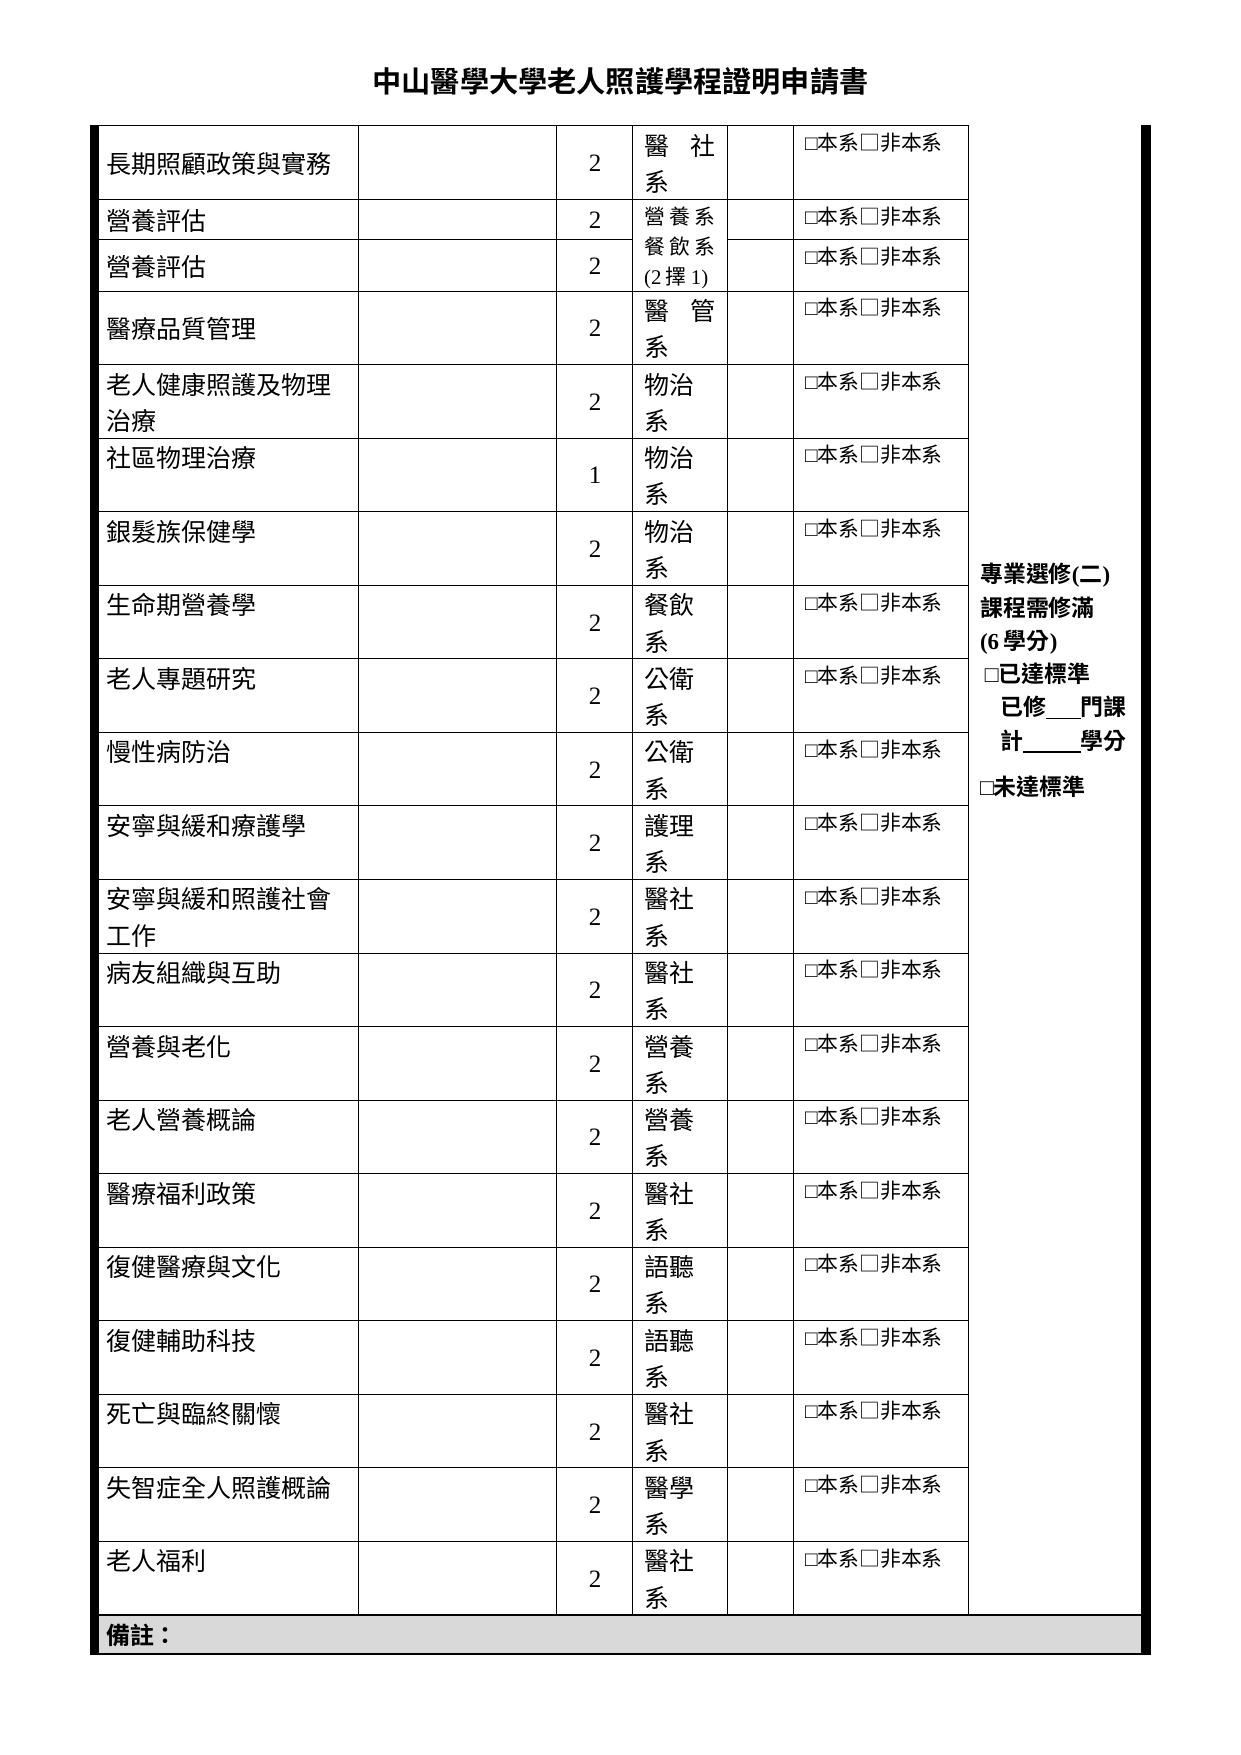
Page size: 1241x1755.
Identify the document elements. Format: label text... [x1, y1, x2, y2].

table_cell [359, 1101, 556, 1173]
table_cell 2 [557, 1468, 632, 1541]
table_cell □本系□非本系 [794, 365, 968, 438]
table_cell [359, 1174, 556, 1247]
table_cell [728, 240, 793, 291]
table_cell 2 [557, 1174, 632, 1247]
table_cell □本系□非本系 [794, 586, 968, 658]
table_cell 醫社系 [633, 126, 727, 199]
table_cell 2 [557, 365, 632, 438]
table_cell [359, 1395, 556, 1467]
table_cell [969, 239, 1141, 291]
table_cell 營養系 [633, 1101, 727, 1173]
table_cell [728, 1468, 793, 1541]
table_cell [359, 880, 556, 952]
table_cell 醫社系 [633, 880, 727, 952]
table_cell [728, 659, 793, 732]
table_cell 公衛系 [633, 659, 727, 732]
table_cell 失智症全人照護概論 [99, 1468, 358, 1541]
table_cell [969, 364, 1141, 438]
table_cell □本系□非本系 [794, 200, 968, 239]
table_cell [359, 292, 556, 364]
table_cell 物治系 [633, 512, 727, 585]
table_cell □本系□非本系 [794, 1248, 968, 1320]
table_cell 生命期營養學 [99, 586, 358, 658]
table_cell 安寧與緩和療護學 [99, 806, 358, 879]
table_cell 醫社系 [633, 1542, 727, 1614]
table_cell 1 [557, 439, 632, 511]
table_cell □本系□非本系 [794, 880, 968, 952]
table_cell 銀髮族保健學 [99, 512, 358, 585]
table_cell 醫社系 [633, 1395, 727, 1467]
table_cell [728, 1248, 793, 1320]
table_cell □本系□非本系 [794, 806, 968, 879]
table_cell [969, 1394, 1141, 1467]
table_cell 醫社系 [633, 1174, 727, 1247]
table_cell [728, 1027, 793, 1099]
table_cell 營養系 [633, 1027, 727, 1099]
table_cell [728, 1395, 793, 1467]
table_cell [969, 1173, 1141, 1247]
table_cell [728, 439, 793, 511]
table_cell [359, 439, 556, 511]
table_cell [359, 954, 556, 1026]
table_cell [969, 1467, 1141, 1541]
table_cell [969, 1541, 1141, 1614]
table_cell □本系□非本系 [794, 1321, 968, 1394]
table_cell [728, 1542, 793, 1614]
table_cell 2 [557, 1542, 632, 1614]
table_cell 物治系 [633, 439, 727, 511]
table_cell 慢性病防治 [99, 733, 358, 805]
table_cell □本系□非本系 [794, 1468, 968, 1541]
table_cell [728, 806, 793, 879]
table_cell [728, 1174, 793, 1247]
table_cell 營養系餐飲系(2擇1) [633, 200, 727, 291]
table_cell 2 [557, 954, 632, 1026]
table_cell 2 [557, 292, 632, 364]
table_cell [728, 292, 793, 364]
table_cell 醫社系 [633, 954, 727, 1026]
table_cell [728, 1321, 793, 1394]
table_cell □本系□非本系 [794, 292, 968, 364]
table_cell [359, 200, 556, 239]
table_cell 醫療福利政策 [99, 1174, 358, 1247]
table_cell [728, 200, 793, 239]
table_cell □本系□非本系 [794, 1101, 968, 1173]
table_cell [359, 586, 556, 658]
table_cell □本系□非本系 [794, 1027, 968, 1099]
table_cell [969, 953, 1141, 1026]
table_cell 復健醫療與文化 [99, 1248, 358, 1320]
table_cell 復健輔助科技 [99, 1321, 358, 1394]
table_cell [969, 291, 1141, 364]
table_cell 2 [557, 126, 632, 199]
table_cell 護理系 [633, 806, 727, 879]
table_cell 公衛系 [633, 733, 727, 805]
table_cell 2 [557, 240, 632, 291]
table_cell 2 [557, 733, 632, 805]
table_cell [728, 365, 793, 438]
table_cell [359, 1468, 556, 1541]
table_cell 病友組織與互助 [99, 954, 358, 1026]
table_cell [728, 880, 793, 952]
table_cell [969, 1247, 1141, 1320]
table_cell [359, 1248, 556, 1320]
table_cell [359, 806, 556, 879]
table_cell [728, 733, 793, 805]
table_cell 2 [557, 1101, 632, 1173]
table_cell 備註： [99, 1616, 1141, 1653]
table_cell □本系□非本系 [794, 659, 968, 732]
table_cell [969, 1100, 1141, 1173]
table_cell 長期照顧政策與實務 [99, 126, 358, 199]
table_cell □本系□非本系 [794, 240, 968, 291]
table_cell [359, 1321, 556, 1394]
table_cell 2 [557, 1395, 632, 1467]
table_cell 營養與老化 [99, 1027, 358, 1099]
table_cell 社區物理治療 [99, 439, 358, 511]
table_cell 老人營養概論 [99, 1101, 358, 1173]
table_cell □本系□非本系 [794, 1174, 968, 1247]
table_cell 營養評估 [99, 240, 358, 291]
table_cell 語聽系 [633, 1321, 727, 1394]
table_cell 營養評估 [99, 200, 358, 239]
table_cell [728, 126, 793, 199]
table_cell [359, 126, 556, 199]
table_cell 餐飲系 [633, 586, 727, 658]
table_cell [359, 240, 556, 291]
table_cell 2 [557, 659, 632, 732]
table_cell [359, 365, 556, 438]
table_cell □本系□非本系 [794, 439, 968, 511]
table_cell 醫管系 [633, 292, 727, 364]
table_cell 2 [557, 1027, 632, 1099]
table_cell 老人專題研究 [99, 659, 358, 732]
table_cell [728, 512, 793, 585]
table_cell 死亡與臨終關懷 [99, 1395, 358, 1467]
table_cell 2 [557, 512, 632, 585]
table_cell 2 [557, 880, 632, 952]
table_cell [728, 1101, 793, 1173]
table_cell [969, 1026, 1141, 1099]
table_cell 專業選修(二) 課程需修滿 (6學分) □已達標準 已修 門課 計 學分 □未達標準 [969, 438, 1141, 952]
table_cell [969, 1320, 1141, 1394]
table_cell □本系□非本系 [794, 954, 968, 1026]
table_cell 2 [557, 1321, 632, 1394]
table_cell □本系□非本系 [794, 1542, 968, 1614]
table_cell 醫學系 [633, 1468, 727, 1541]
table_cell 2 [557, 200, 632, 239]
table_cell [359, 659, 556, 732]
table_cell 安寧與緩和照護社會工作 [99, 880, 358, 952]
table_cell □本系□非本系 [794, 126, 968, 199]
table_cell 醫療品質管理 [99, 292, 358, 364]
table_cell [969, 125, 1141, 199]
table_cell [969, 199, 1141, 239]
table_cell 語聽系 [633, 1248, 727, 1320]
table_cell □本系□非本系 [794, 512, 968, 585]
table_cell 老人健康照護及物理治療 [99, 365, 358, 438]
table_cell 2 [557, 1248, 632, 1320]
table_cell 2 [557, 586, 632, 658]
table_cell 老人福利 [99, 1542, 358, 1614]
table_cell [359, 1542, 556, 1614]
table_cell [359, 1027, 556, 1099]
table_cell [359, 733, 556, 805]
table_cell [359, 512, 556, 585]
table_cell [728, 954, 793, 1026]
table_cell 2 [557, 806, 632, 879]
table_cell □本系□非本系 [794, 1395, 968, 1467]
table_cell [728, 586, 793, 658]
table_cell 物治系 [633, 365, 727, 438]
table_cell □本系□非本系 [794, 733, 968, 805]
